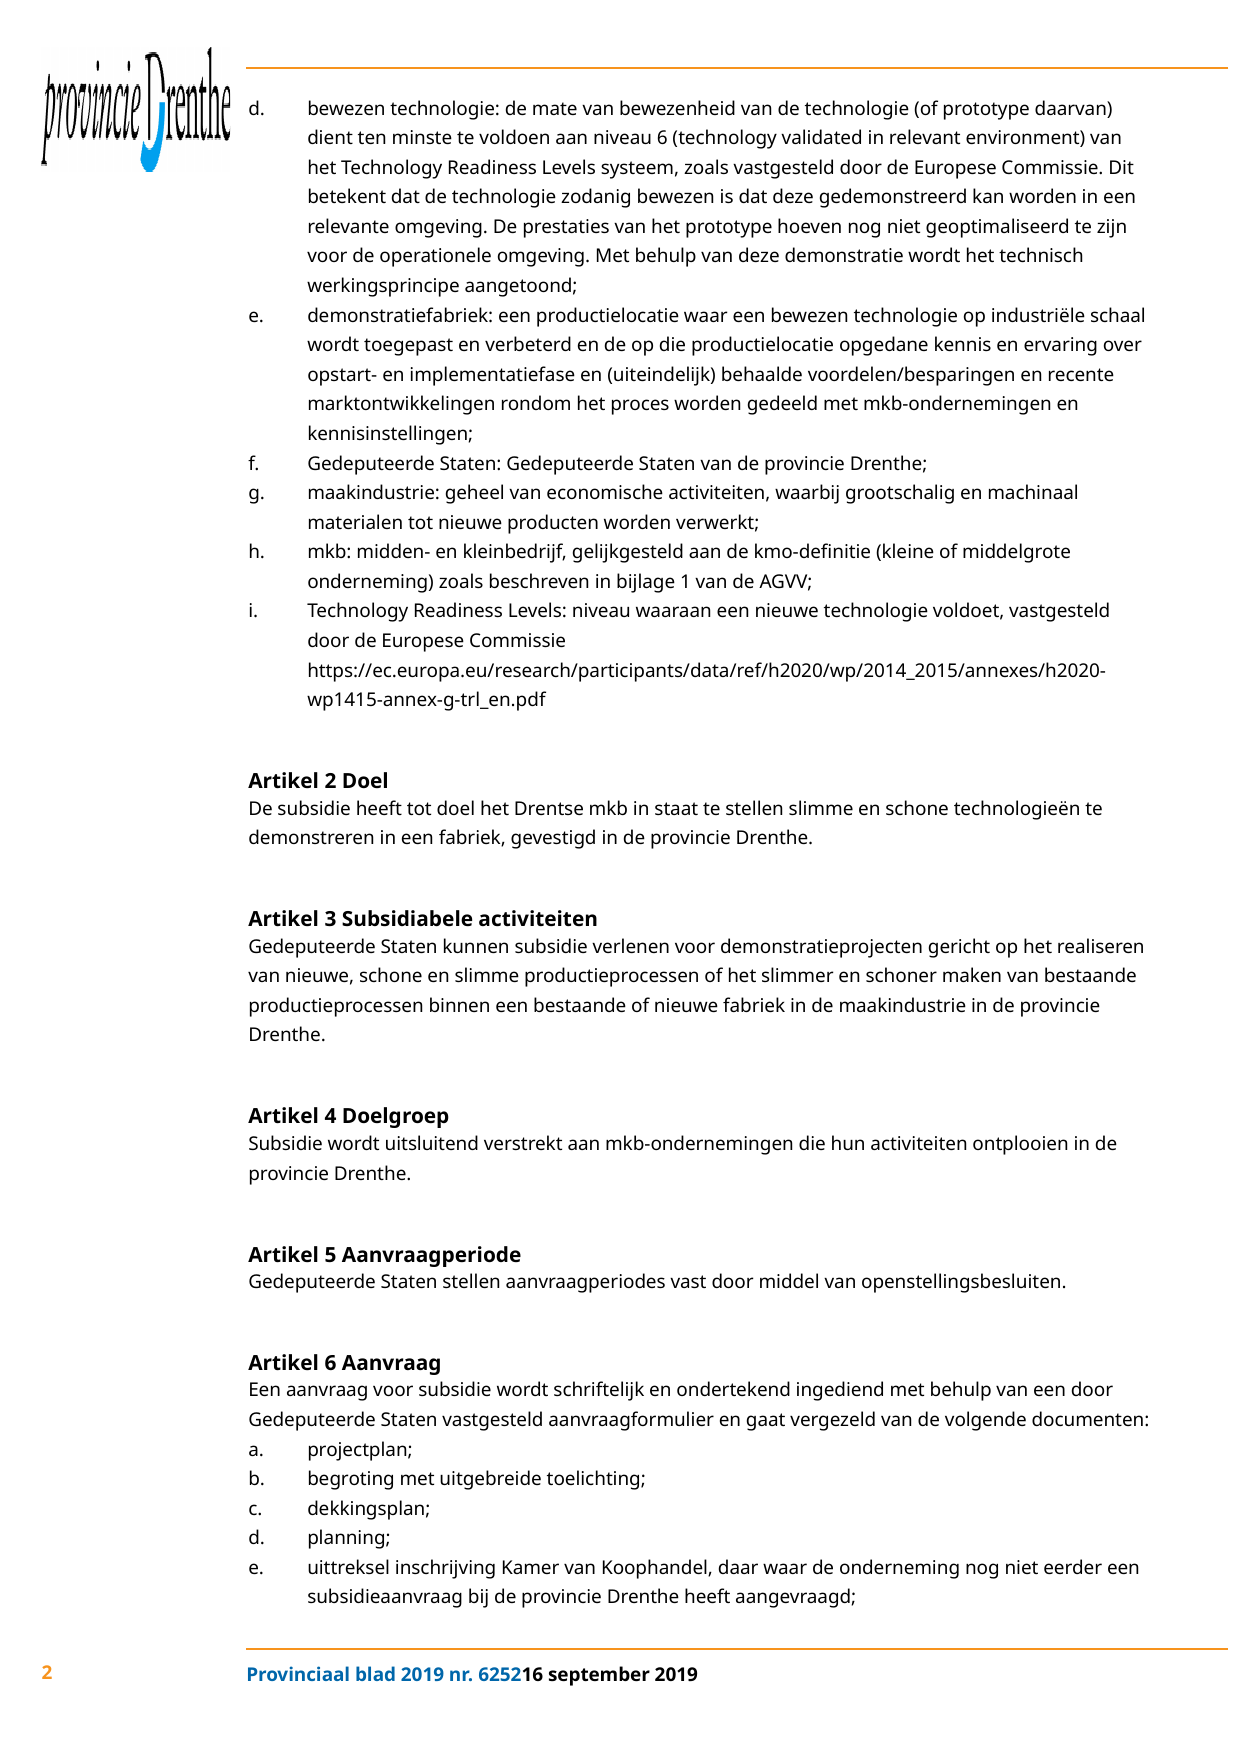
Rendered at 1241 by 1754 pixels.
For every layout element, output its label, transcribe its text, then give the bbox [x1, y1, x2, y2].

text Artikel 6 Aanvraag [248, 1348, 1152, 1377]
text De subsidie heeft tot doel het Drentse mkb in staat te stellen slimme en schone technologieën te demonstreren in een fabriek, gevestigd in de provincie Drenthe. [248, 795, 1152, 850]
text Artikel 5 Aanvraagperiode [248, 1240, 1152, 1268]
list demonstratiefabriek: een productielocatie waar een bewezen technologie op industriële schaal wordt toegepast en verbeterd en de op die productielocatie opgedane kennis en ervaring over opstart- en implementatiefase en (uiteindelijk) behaalde voordelen/besparingen en recente marktontwikkelingen rondom het proces worden gedeeld met mkb-ondernemingen en kennisinstellingen; [248, 302, 1152, 446]
text Artikel 3 Subsidiabele activiteiten [248, 904, 1152, 933]
picture [41, 47, 231, 172]
text Gedeputeerde Staten kunnen subsidie verlenen voor demonstratieprojecten gericht op het realiseren van nieuwe, schone en slimme productieprocessen of het slimmer en schoner maken van bestaande productieprocessen binnen een bestaande of nieuwe fabriek in de maakindustrie in de provincie Drenthe. [248, 933, 1152, 1047]
list dekkingsplan; [248, 1495, 1152, 1521]
text Artikel 4 Doelgroep [248, 1102, 1152, 1130]
list maakindustrie: geheel van economische activiteiten, waarbij grootschalig en machinaal materialen tot nieuwe producten worden verwerkt; [248, 479, 1152, 535]
list uittreksel inschrijving Kamer van Koophandel, daar waar de onderneming nog niet eerder een subsidieaanvraag bij de provincie Drenthe heeft aangevraagd; [248, 1554, 1152, 1609]
list mkb: midden- en kleinbedrijf, gelijkgesteld aan de kmo-definitie (kleine of middelgrote onderneming) zoals beschreven in bijlage 1 van de AGVV; [248, 538, 1152, 594]
list begroting met uitgebreide toelichting; [248, 1465, 1152, 1491]
text Een aanvraag voor subsidie wordt schriftelijk en ondertekend ingediend met behulp van een door Gedeputeerde Staten vastgesteld aanvraagformulier en gaat vergezeld van de volgende documenten: [248, 1377, 1152, 1432]
list Gedeputeerde Staten: Gedeputeerde Staten van de provincie Drenthe; [248, 450, 1152, 476]
text Gedeputeerde Staten stellen aanvraagperiodes vast door middel van openstellingsbesluiten. [248, 1268, 1152, 1294]
list planning; [248, 1524, 1152, 1550]
text Artikel 2 Doel [248, 766, 1152, 795]
text Subsidie wordt uitsluitend verstrekt aan mkb-ondernemingen die hun activiteiten ontplooien in de provincie Drenthe. [248, 1130, 1152, 1185]
list Technology Readiness Levels: niveau waaraan een nieuwe technologie voldoet, vastgesteld door de Europese Commissie https://ec.europa.eu/research/participants/data/ref/h2020/wp/2014_2015/annexes/h2020-wp1415-annex-g-trl_en.pdf [248, 598, 1152, 712]
list bewezen technologie: de mate van bewezenheid van de technologie (of prototype daarvan) dient ten minste te voldoen aan niveau 6 (technology validated in relevant environment) van het Technology Readiness Levels systeem, zoals vastgesteld door de Europese Commissie. Dit betekent dat de technologie zodanig bewezen is dat deze gedemonstreerd kan worden in een relevante omgeving. De prestaties van het prototype hoeven nog niet geoptimaliseerd te zijn voor de operationele omgeving. Met behulp van deze demonstratie wordt het technisch werkingsprincipe aangetoond; [248, 95, 1152, 298]
list projectplan; [248, 1436, 1152, 1461]
